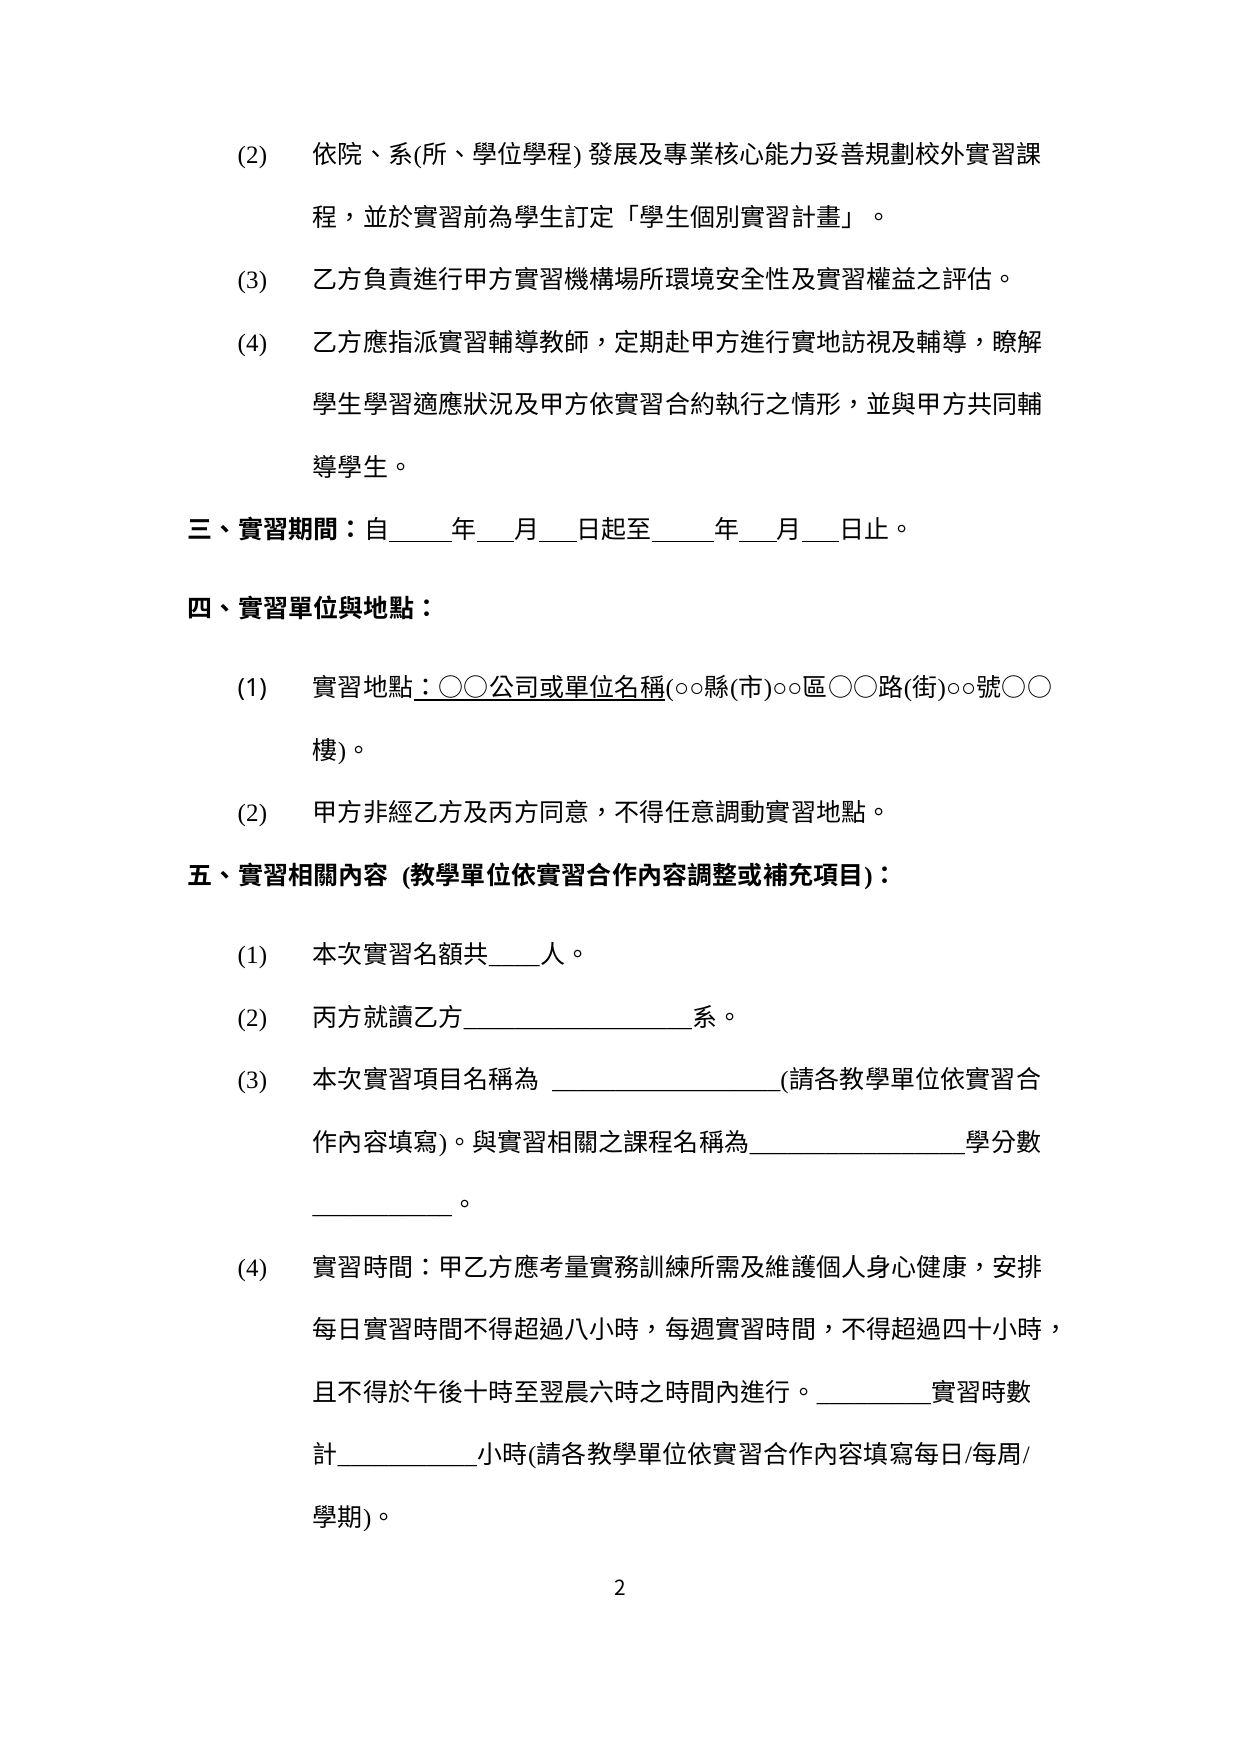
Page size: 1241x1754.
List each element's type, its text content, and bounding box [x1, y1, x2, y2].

list 乙方應指派實習輔導教師，定期赴甲方進行實地訪視及輔導，瞭解學生學習適應狀況及甲方依實習合約執行之情形，並與甲方共同輔導學生。 [237, 298, 1053, 486]
list 實習地點：○○公司或單位名稱(○○縣(市)○○區○○路(街)○○號○○樓)。 [237, 644, 1053, 769]
text 三、實習期間：自 年 月 日起至 年 月 日止。 [187, 486, 1053, 548]
list 本次實習名額共____人。 [237, 911, 1053, 973]
text 四、實習單位與地點： [187, 565, 1053, 628]
list 甲方非經乙方及丙方同意，不得任意調動實習地點。 [237, 769, 1053, 832]
list 乙方負責進行甲方實習機構場所環境安全性及實習權益之評估。 [237, 236, 1053, 298]
list 丙方就讀乙方__________________系。 [237, 973, 1053, 1036]
list 實習時間：甲乙方應考量實務訓練所需及維護個人身心健康，安排每日實習時間不得超過八小時，每週實習時間，不得超過四十小時，且不得於午後十時至翌晨六時之時間內進行。_________實習時數計___________小時(請各教學單位依實習合作內容填寫每日/每周/學期)。 [237, 1223, 1053, 1536]
list 依院、系(所、學位學程) 發展及專業核心能力妥善規劃校外實習課程，並於實習前為學生訂定「學生個別實習計畫」。 [237, 111, 1053, 236]
list 本次實習項目名稱為 __________________(請各教學單位依實習合作內容填寫)。與實習相關之課程名稱為_________________學分數___________。 [237, 1036, 1053, 1223]
text 五、實習相關內容 (教學單位依實習合作內容調整或補充項目)： [187, 832, 1053, 894]
